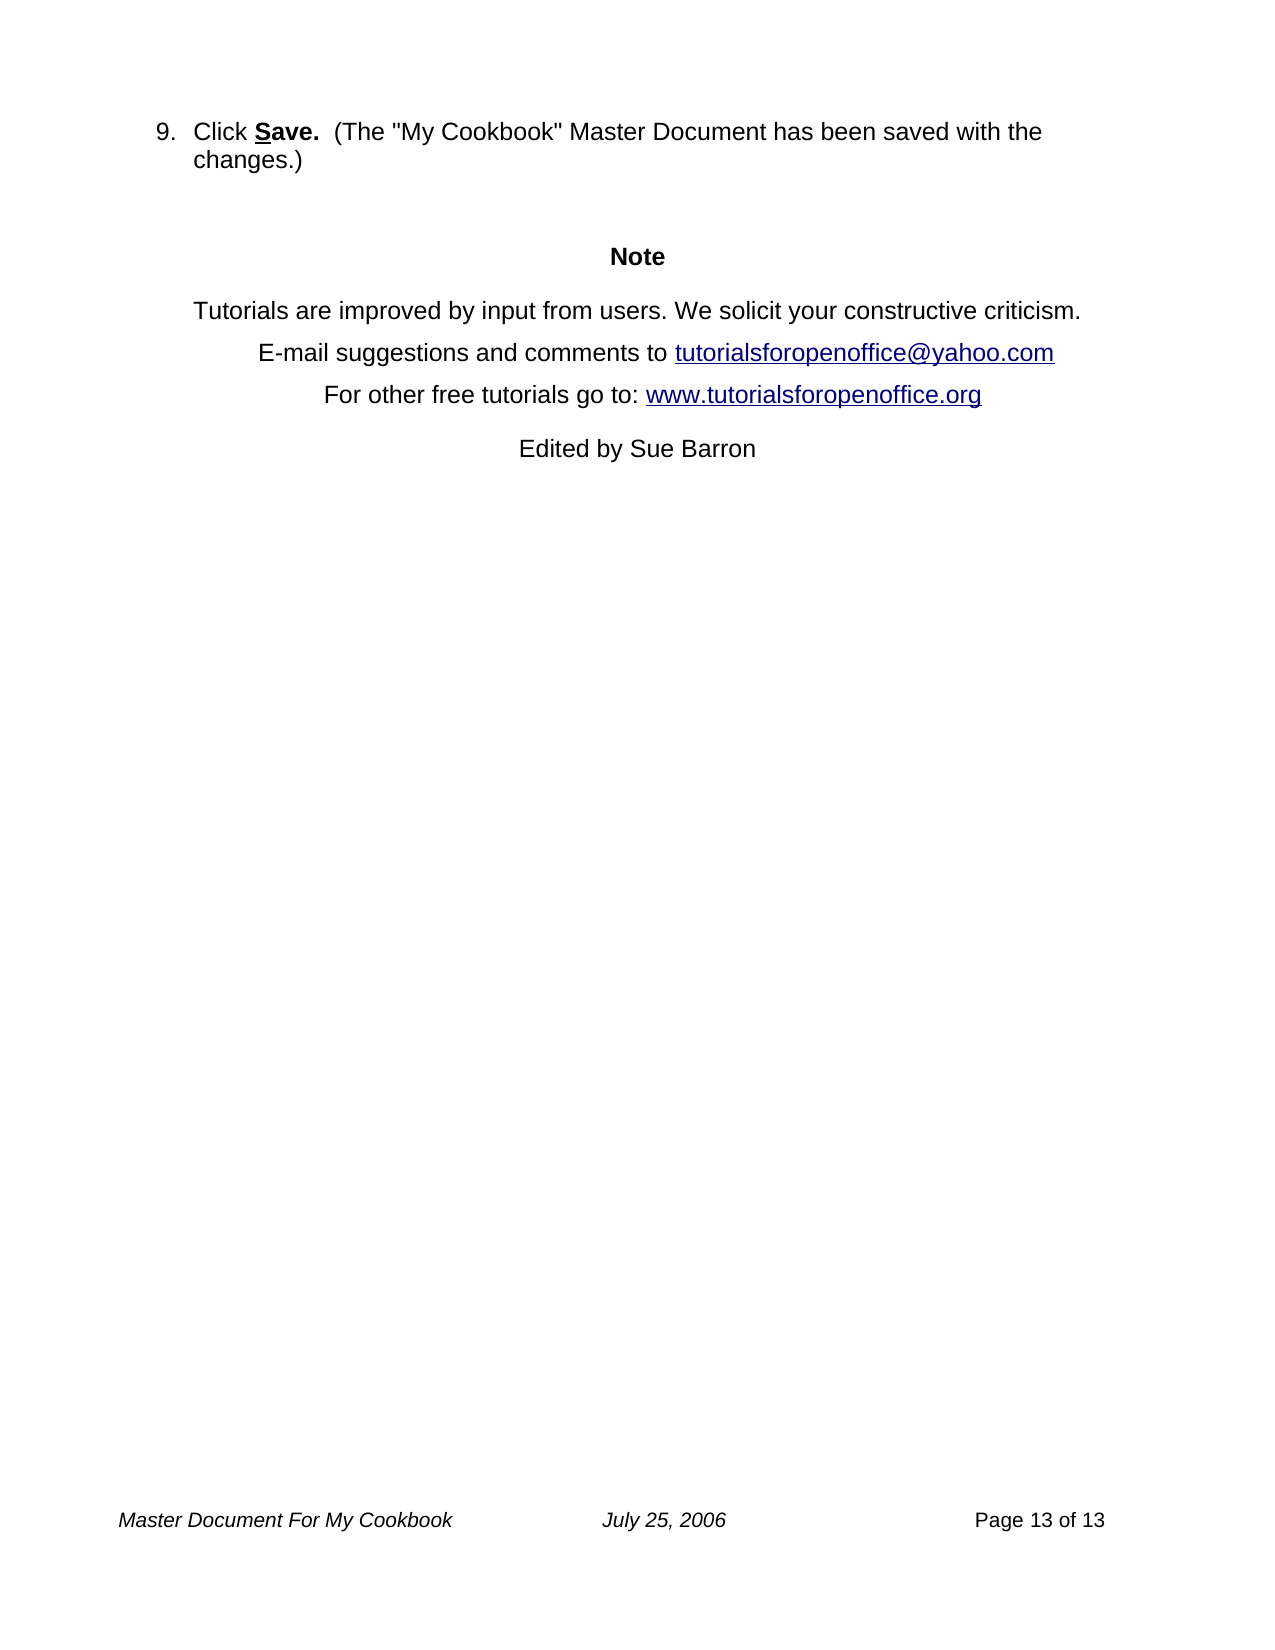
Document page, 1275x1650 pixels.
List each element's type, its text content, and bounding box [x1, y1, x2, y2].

list Edited by Sue Barron [118, 435, 1157, 463]
list Tutorials are improved by input from users. We solicit your constructive criticism. E-mail suggestions and comments to tutorialsforopenoffice@yahoo.com For other free tutorials go to: www.tutorialsforopenoffice.org [118, 297, 1157, 408]
list Click Save. (The "My Cookbook" Master Document has been saved with the changes.) [156, 118, 1157, 174]
list Note [118, 242, 1157, 270]
